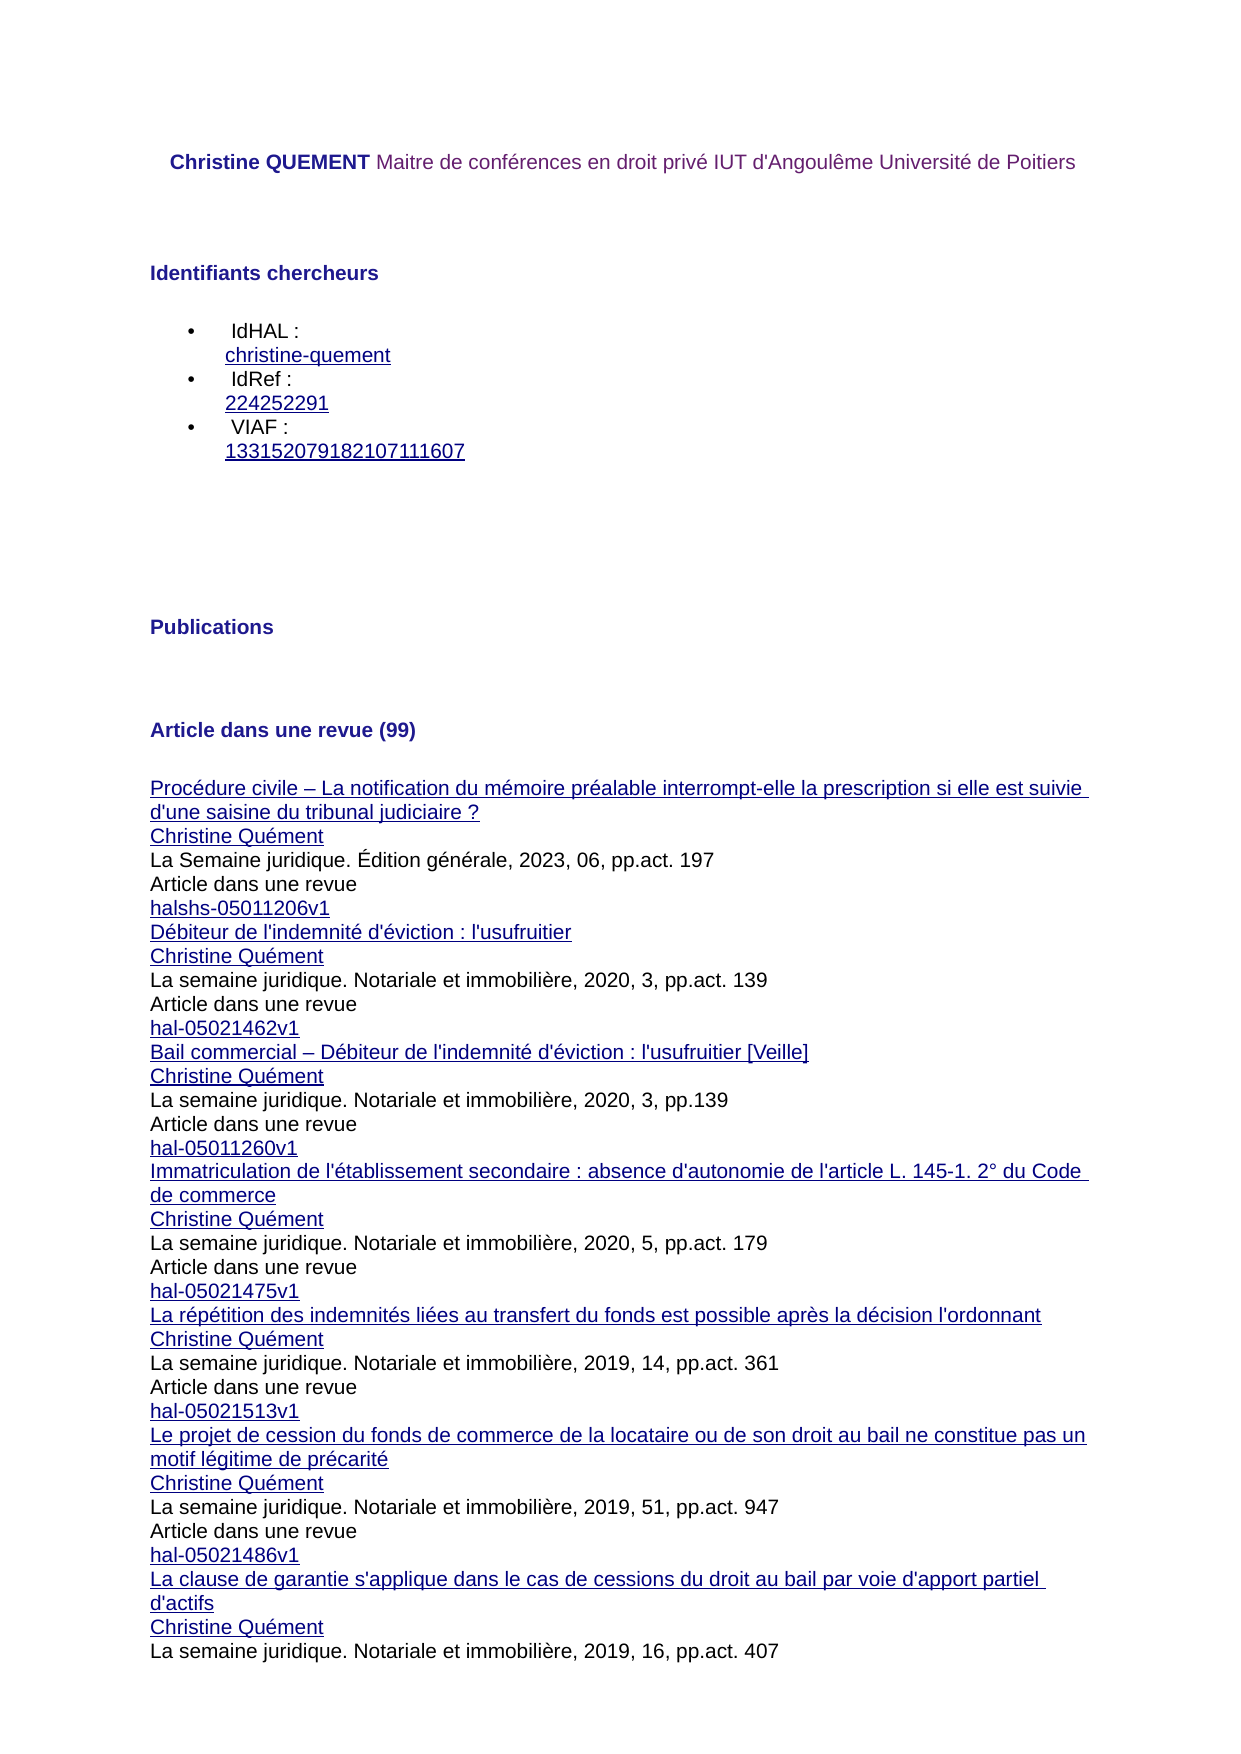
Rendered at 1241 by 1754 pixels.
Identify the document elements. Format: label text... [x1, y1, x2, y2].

table_cell Immatriculation de l'établissement secondaire : absence d'autonomie de l'article L. 145-1. 2° du Code de commerce Christine Quément La semaine juridique. Notariale et immobilière, 2020, 5, pp.act. 179 Article dans une revue hal-05021475v1 [150, 1159, 1090, 1303]
subtitle Publications [150, 614, 1090, 638]
list christine-quement [187, 343, 1090, 367]
list 224252291 [187, 391, 1090, 414]
subtitle Identifiants chercheurs [150, 260, 1090, 284]
list 133152079182107111607 [187, 438, 1090, 462]
table_header Procédure civile – La notification du mémoire préalable interrompt-elle la prescription si elle est suivie d'une saisine du tribunal judiciaire ? Christine Quément La Semaine juridique. Édition générale, 2023, 06, pp.act. 197 Article dans une revue halshs-05011206v1 [150, 776, 1090, 920]
subtitle Article dans une revue (99) [150, 718, 1090, 742]
list VIAF : [187, 414, 1090, 438]
table_cell La clause de garantie s'applique dans le cas de cessions du droit au bail par voie d'apport partiel d'actifs Christine Quément La semaine juridique. Notariale et immobilière, 2019, 16, pp.act. 407 [150, 1567, 1090, 1662]
list IdRef : [187, 367, 1090, 391]
subtitle Christine QUEMENT Maitre de conférences en droit privé IUT d'Angoulême Université de Poitiers [150, 150, 1090, 174]
table_cell La répétition des indemnités liées au transfert du fonds est possible après la décision l'ordonnant Christine Quément La semaine juridique. Notariale et immobilière, 2019, 14, pp.act. 361 Article dans une revue hal-05021513v1 [150, 1303, 1090, 1423]
table_cell Le projet de cession du fonds de commerce de la locataire ou de son droit au bail ne constitue pas un motif légitime de précarité Christine Quément La semaine juridique. Notariale et immobilière, 2019, 51, pp.act. 947 Article dans une revue hal-05021486v1 [150, 1423, 1090, 1567]
list IdHAL : [187, 319, 1090, 343]
table_cell Bail commercial – Débiteur de l'indemnité d'éviction : l'usufruitier [Veille] Christine Quément La semaine juridique. Notariale et immobilière, 2020, 3, pp.139 Article dans une revue hal-05011260v1 [150, 1040, 1090, 1159]
table_cell Débiteur de l'indemnité d'éviction : l'usufruitier Christine Quément La semaine juridique. Notariale et immobilière, 2020, 3, pp.act. 139 Article dans une revue hal-05021462v1 [150, 920, 1090, 1039]
